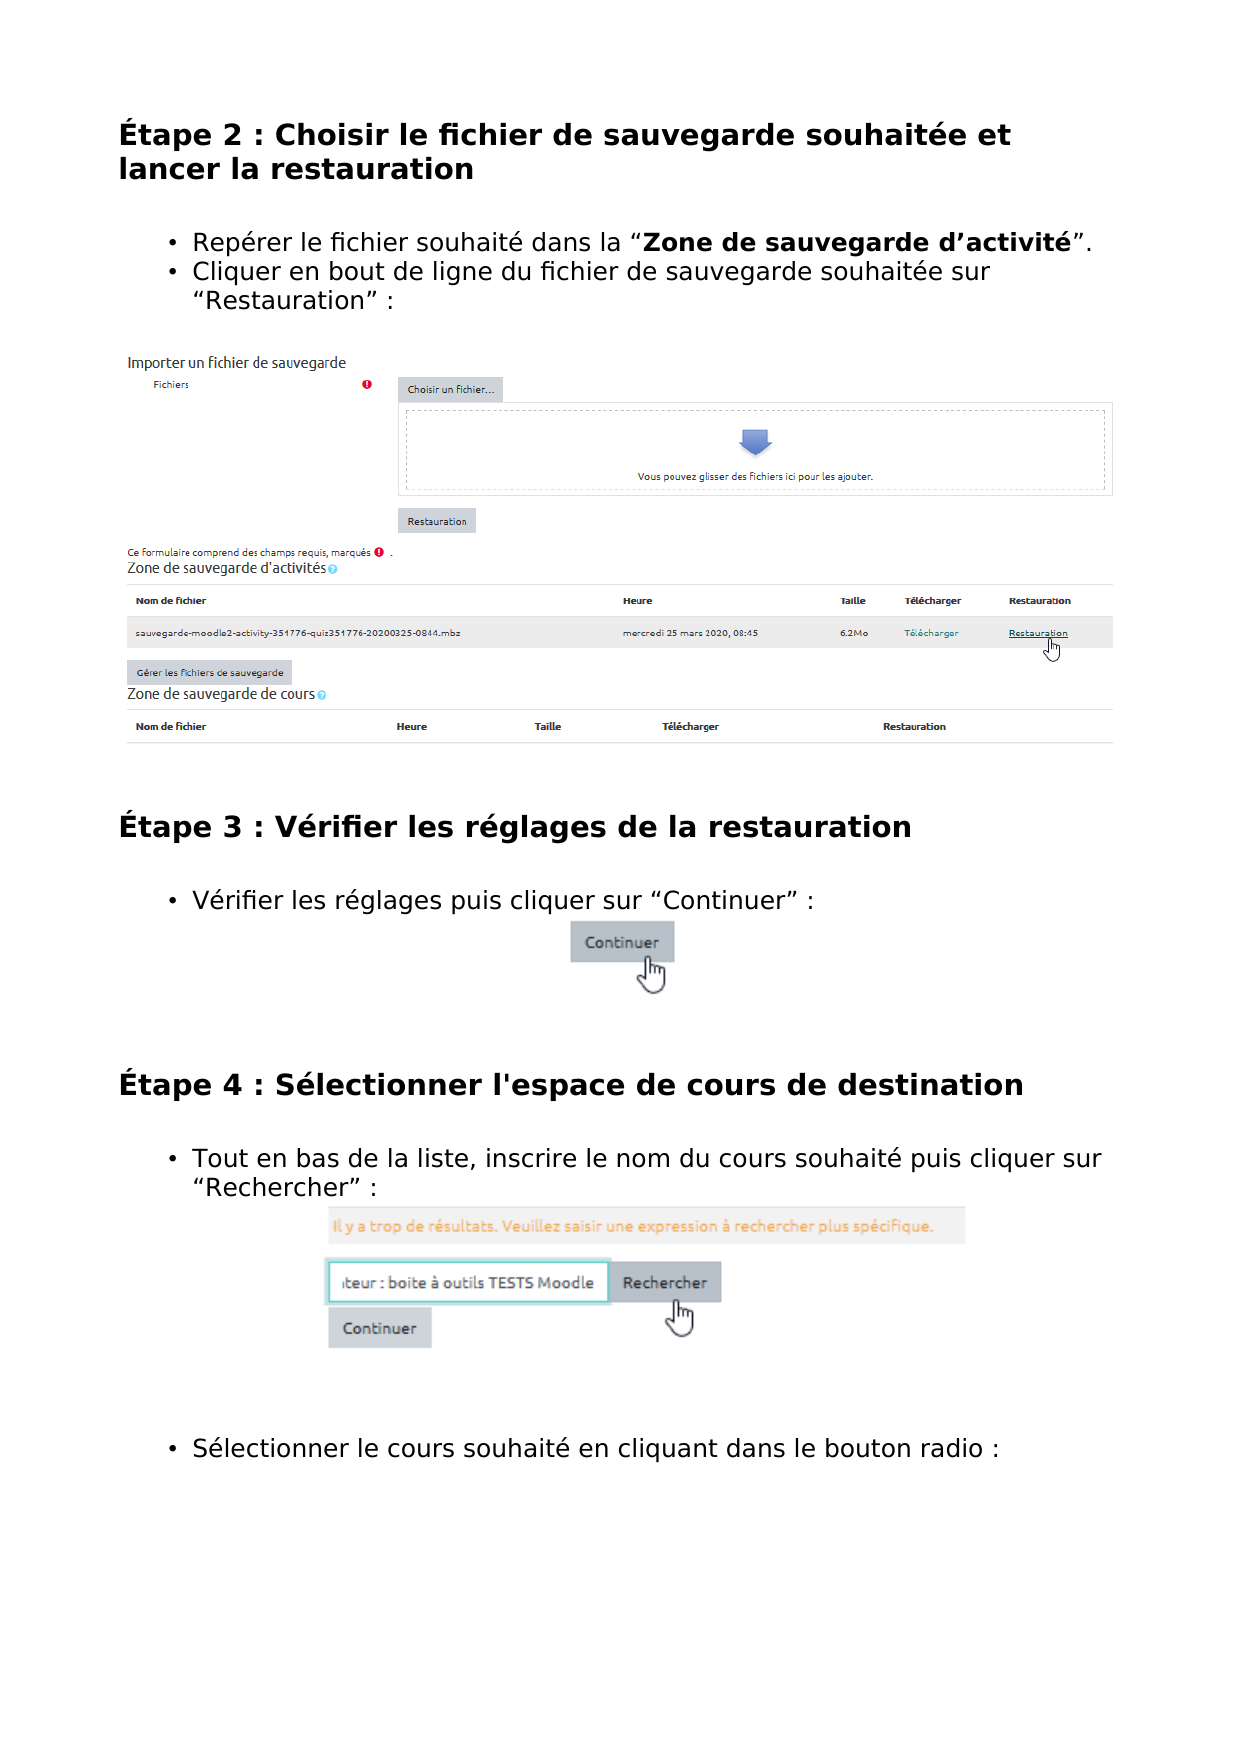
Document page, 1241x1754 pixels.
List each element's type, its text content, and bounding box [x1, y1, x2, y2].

subtitle Étape 2 : Choisir le fichier de sauvegarde souhaitée et lancer la restauration [118, 118, 1122, 186]
list Sélectionner le cours souhaité en cliquant dans le bouton radio : [177, 1435, 1122, 1464]
subtitle Étape 4 : Sélectionner l'espace de cours de destination [118, 1068, 1122, 1102]
list Cliquer en bout de ligne du fichier de sauvegarde souhaitée sur “Restauration” : [177, 257, 1122, 316]
list Tout en bas de la liste, inscrire le nom du cours souhaité puis cliquer sur “Rechercher” : [177, 1144, 1122, 1203]
picture [552, 915, 689, 1002]
subtitle Étape 3 : Vérifier les réglages de la restauration [118, 811, 1122, 844]
picture [118, 345, 1123, 744]
list Repérer le fichier souhaité dans la “Zone de sauvegarde d’activité”. [177, 228, 1122, 257]
list Vérifier les réglages puis cliquer sur “Continuer” : [177, 887, 1122, 916]
picture [274, 1202, 966, 1364]
